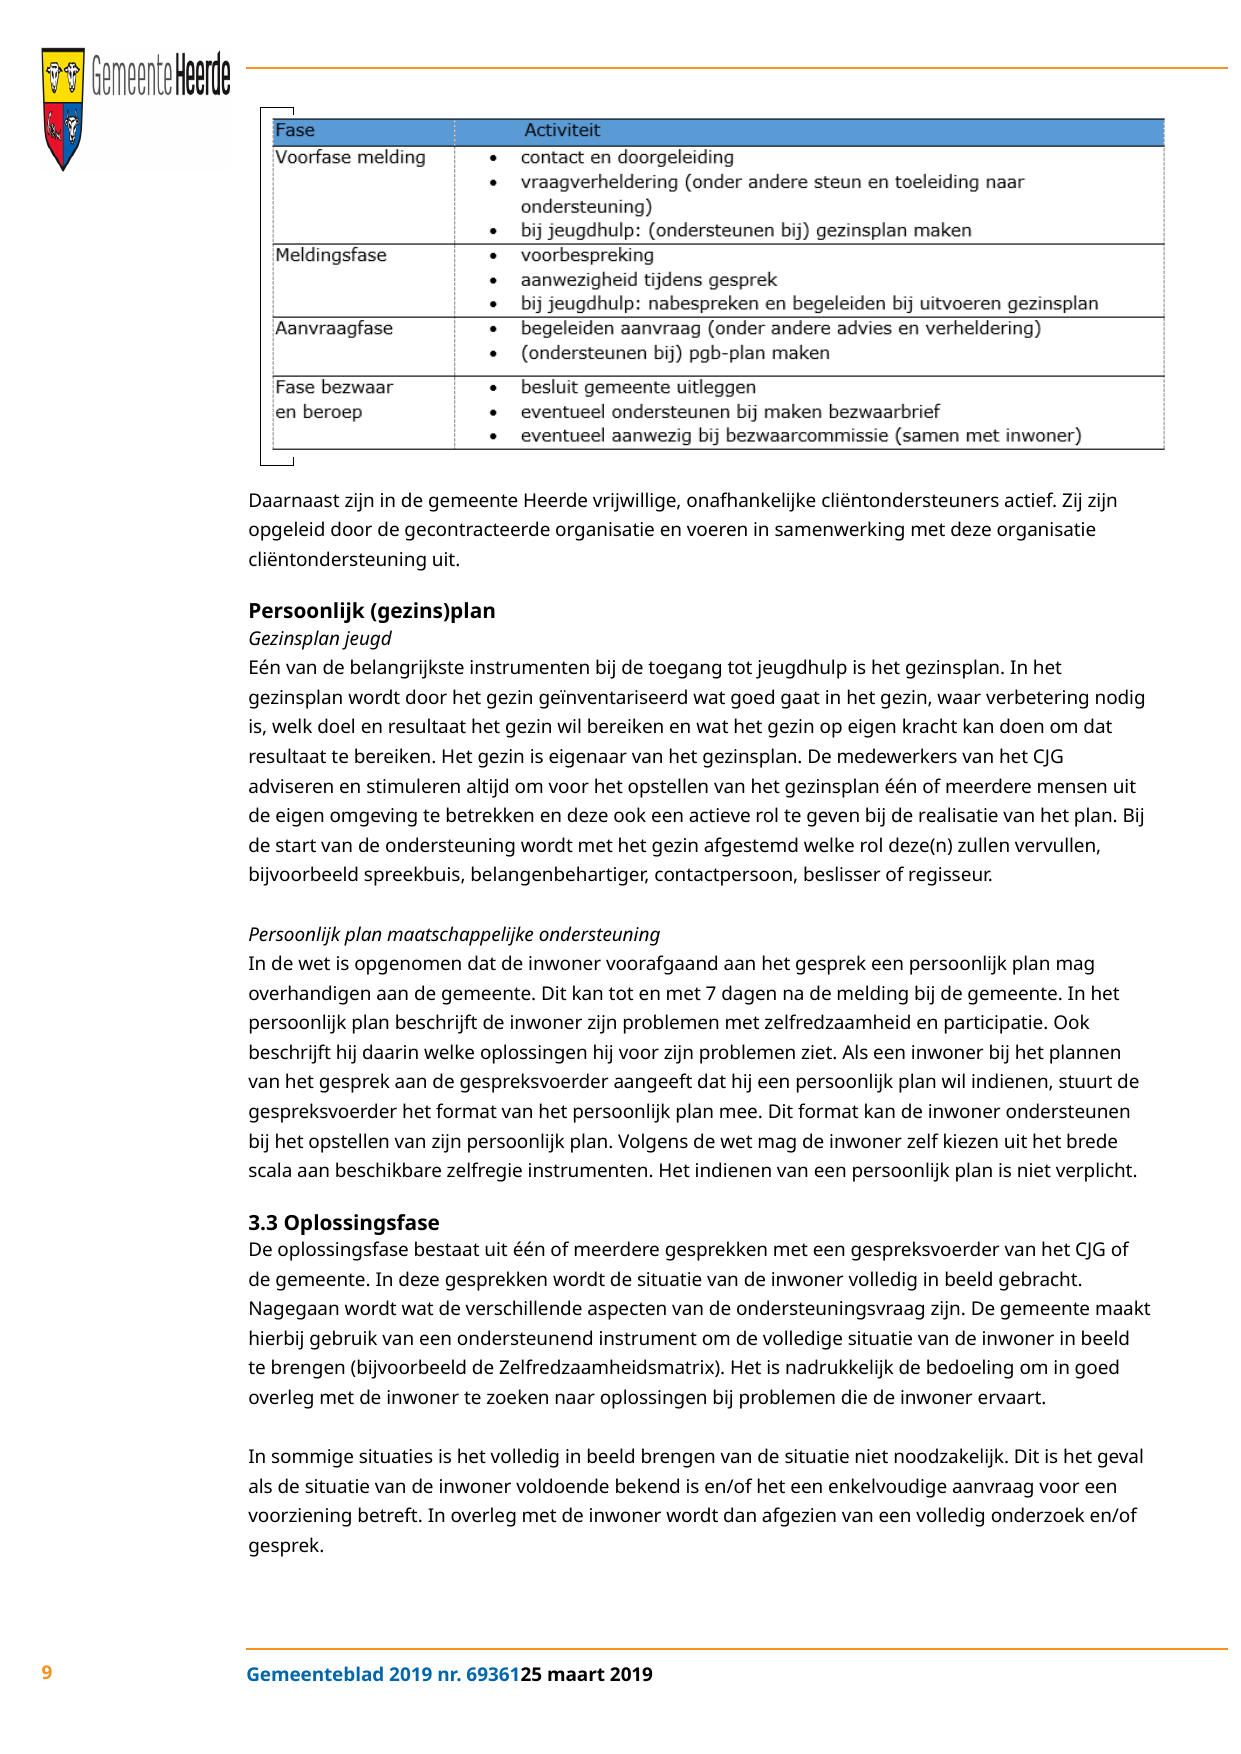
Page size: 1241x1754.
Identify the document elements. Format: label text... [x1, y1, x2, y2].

text Daarnaast zijn in de gemeente Heerde vrijwillige, onafhankelijke cliëntondersteuners actief. Zij zijn opgeleid door de gecontracteerde organisatie en voeren in samenwerking met deze organisatie cliëntondersteuning uit. [248, 487, 1152, 572]
text Persoonlijk plan maatschappelijke ondersteuning [248, 921, 1152, 946]
text De oplossingsfase bestaat uit één of meerdere gesprekken met een gespreksvoerder van het CJG of de gemeente. In deze gesprekken wordt de situatie van de inwoner volledig in beeld gebracht. Nagegaan wordt wat de verschillende aspecten van de ondersteuningsvraag zijn. De gemeente maakt hierbij gebruik van een ondersteunend instrument om de volledige situatie van de inwoner in beeld te brengen (bijvoorbeeld de Zelfredzaamheidsmatrix). Het is nadrukkelijk de bedoeling om in goed overleg met de inwoner te zoeken naar oplossingen bij problemen die de inwoner ervaart. [248, 1236, 1152, 1410]
picture [41, 47, 231, 172]
text 3.3 Oplossingsfase [248, 1208, 1152, 1236]
picture [268, 115, 1173, 457]
text Eén van de belangrijkste instrumenten bij de toegang tot jeugdhulp is het gezinsplan. In het gezinsplan wordt door het gezin geïnventariseerd wat goed gaat in het gezin, waar verbetering nodig is, welk doel en resultaat het gezin wil bereiken en wat het gezin op eigen kracht kan doen om dat resultaat te bereiken. Het gezin is eigenaar van het gezinsplan. De medewerkers van het CJG adviseren en stimuleren altijd om voor het opstellen van het gezinsplan één of meerdere mensen uit de eigen omgeving te betrekken en deze ook een actieve rol te geven bij de realisatie van het plan. Bij de start van de ondersteuning wordt met het gezin afgestemd welke rol deze(n) zullen vervullen, bijvoorbeeld spreekbuis, belangenbehartiger, contactpersoon, beslisser of regisseur. [248, 654, 1152, 887]
text Persoonlijk (gezins)plan [248, 596, 1152, 625]
text In de wet is opgenomen dat de inwoner voorafgaand aan het gesprek een persoonlijk plan mag overhandigen aan de gemeente. Dit kan tot en met 7 dagen na de melding bij de gemeente. In het persoonlijk plan beschrijft de inwoner zijn problemen met zelfredzaamheid en participatie. Ook beschrijft hij daarin welke oplossingen hij voor zijn problemen ziet. Als een inwoner bij het plannen van het gesprek aan de gespreksvoerder aangeeft dat hij een persoonlijk plan wil indienen, stuurt de gespreksvoerder het format van het persoonlijk plan mee. Dit format kan de inwoner ondersteunen bij het opstellen van zijn persoonlijk plan. Volgens de wet mag de inwoner zelf kiezen uit het brede scala aan beschikbare zelfregie instrumenten. Het indienen van een persoonlijk plan is niet verplicht. [248, 950, 1152, 1183]
text In sommige situaties is het volledig in beeld brengen van de situatie niet noodzakelijk. Dit is het geval als de situatie van de inwoner voldoende bekend is en/of het een enkelvoudige aanvraag voor een voorziening betreft. In overleg met de inwoner wordt dan afgezien van een volledig onderzoek en/of gesprek. [248, 1443, 1152, 1558]
text Gezinsplan jeugd [248, 625, 1152, 651]
